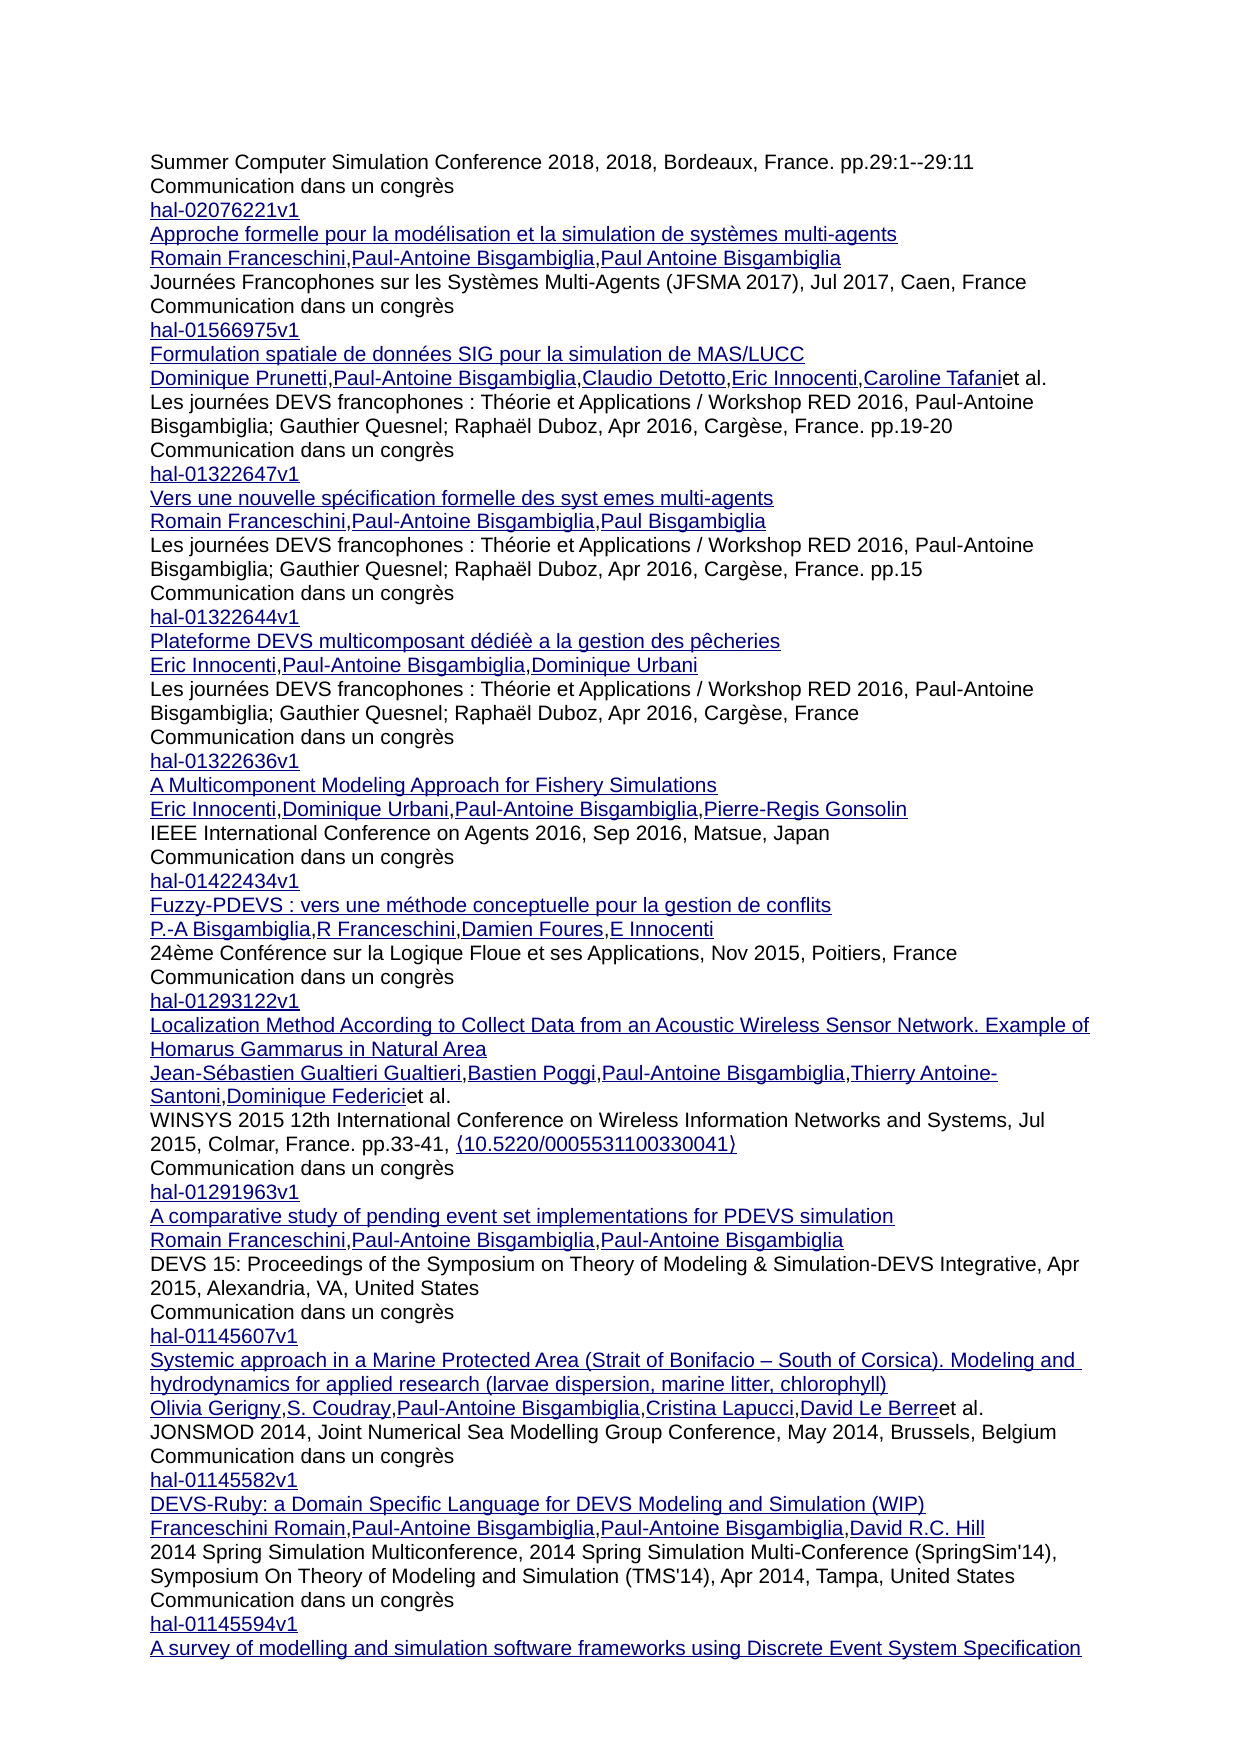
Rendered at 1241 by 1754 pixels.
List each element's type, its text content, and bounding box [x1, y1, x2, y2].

table_cell DEVS-Ruby: a Domain Specific Language for DEVS Modeling and Simulation (WIP) Franceschini Romain,Paul-Antoine Bisgambiglia,Paul-Antoine Bisgambiglia,David R.C. Hill 2014 Spring Simulation Multiconference, 2014 Spring Simulation Multi-Conference (SpringSim'14), Symposium On Theory of Modeling and Simulation (TMS'14), Apr 2014, Tampa, United States Communication dans un congrès hal-01145594v1 [150, 1492, 1090, 1635]
table_cell Vers une nouvelle spécification formelle des syst emes multi-agents Romain Franceschini,Paul-Antoine Bisgambiglia,Paul Bisgambiglia Les journées DEVS francophones : Théorie et Applications / Workshop RED 2016, Paul-Antoine Bisgambiglia; Gauthier Quesnel; Raphaël Duboz, Apr 2016, Cargèse, France. pp.15 Communication dans un congrès hal-01322644v1 [150, 485, 1090, 629]
table_cell Summer Computer Simulation Conference 2018, 2018, Bordeaux, France. pp.29:1--29:11 Communication dans un congrès hal-02076221v1 [150, 150, 1090, 222]
table_cell Approche formelle pour la modélisation et la simulation de systèmes multi-agents Romain Franceschini,Paul-Antoine Bisgambiglia,Paul Antoine Bisgambiglia Journées Francophones sur les Systèmes Multi-Agents (JFSMA 2017), Jul 2017, Caen, France Communication dans un congrès hal-01566975v1 [150, 222, 1090, 342]
table_cell Formulation spatiale de données SIG pour la simulation de MAS/LUCC Dominique Prunetti,Paul-Antoine Bisgambiglia,Claudio Detotto,Eric Innocenti,Caroline Tafaniet al. Les journées DEVS francophones : Théorie et Applications / Workshop RED 2016, Paul-Antoine Bisgambiglia; Gauthier Quesnel; Raphaël Duboz, Apr 2016, Cargèse, France. pp.19-20 Communication dans un congrès hal-01322647v1 [150, 342, 1090, 485]
table_cell A survey of modelling and simulation software frameworks using Discrete Event System Specification [150, 1635, 1090, 1659]
table_cell Plateforme DEVS multicomposant dédiéè a la gestion des pêcheries Eric Innocenti,Paul-Antoine Bisgambiglia,Dominique Urbani Les journées DEVS francophones : Théorie et Applications / Workshop RED 2016, Paul-Antoine Bisgambiglia; Gauthier Quesnel; Raphaël Duboz, Apr 2016, Cargèse, France Communication dans un congrès hal-01322636v1 [150, 629, 1090, 773]
table_cell A comparative study of pending event set implementations for PDEVS simulation Romain Franceschini,Paul-Antoine Bisgambiglia,Paul-Antoine Bisgambiglia DEVS 15: Proceedings of the Symposium on Theory of Modeling & Simulation-DEVS Integrative, Apr 2015, Alexandria, VA, United States Communication dans un congrès hal-01145607v1 [150, 1204, 1090, 1348]
table_cell A Multicomponent Modeling Approach for Fishery Simulations Eric Innocenti,Dominique Urbani,Paul-Antoine Bisgambiglia,Pierre-Regis Gonsolin IEEE International Conference on Agents 2016, Sep 2016, Matsue, Japan Communication dans un congrès hal-01422434v1 [150, 773, 1090, 893]
table_cell Systemic approach in a Marine Protected Area (Strait of Bonifacio – South of Corsica). Modeling and hydrodynamics for applied research (larvae dispersion, marine litter, chlorophyll) Olivia Gerigny,S. Coudray,Paul-Antoine Bisgambiglia,Cristina Lapucci,David Le Berreet al. JONSMOD 2014, Joint Numerical Sea Modelling Group Conference, May 2014, Brussels, Belgium Communication dans un congrès hal-01145582v1 [150, 1348, 1090, 1492]
table_cell Localization Method According to Collect Data from an Acoustic Wireless Sensor Network. Example of [150, 1013, 1090, 1033]
table_cell Fuzzy-PDEVS : vers une méthode conceptuelle pour la gestion de conflits P.-A Bisgambiglia,R Franceschini,Damien Foures,E Innocenti 24ème Conférence sur la Logique Floue et ses Applications, Nov 2015, Poitiers, France Communication dans un congrès hal-01293122v1 [150, 893, 1090, 1012]
table_cell Homarus Gammarus in Natural Area Jean-Sébastien Gualtieri Gualtieri,Bastien Poggi,Paul-Antoine Bisgambiglia,Thierry Antoine-Santoni,Dominique Federiciet al. WINSYS 2015 12th International Conference on Wireless Information Networks and Systems, Jul 2015, Colmar, France. pp.33-41, ⟨10.5220/0005531100330041⟩ Communication dans un congrès hal-01291963v1 [150, 1034, 1090, 1204]
